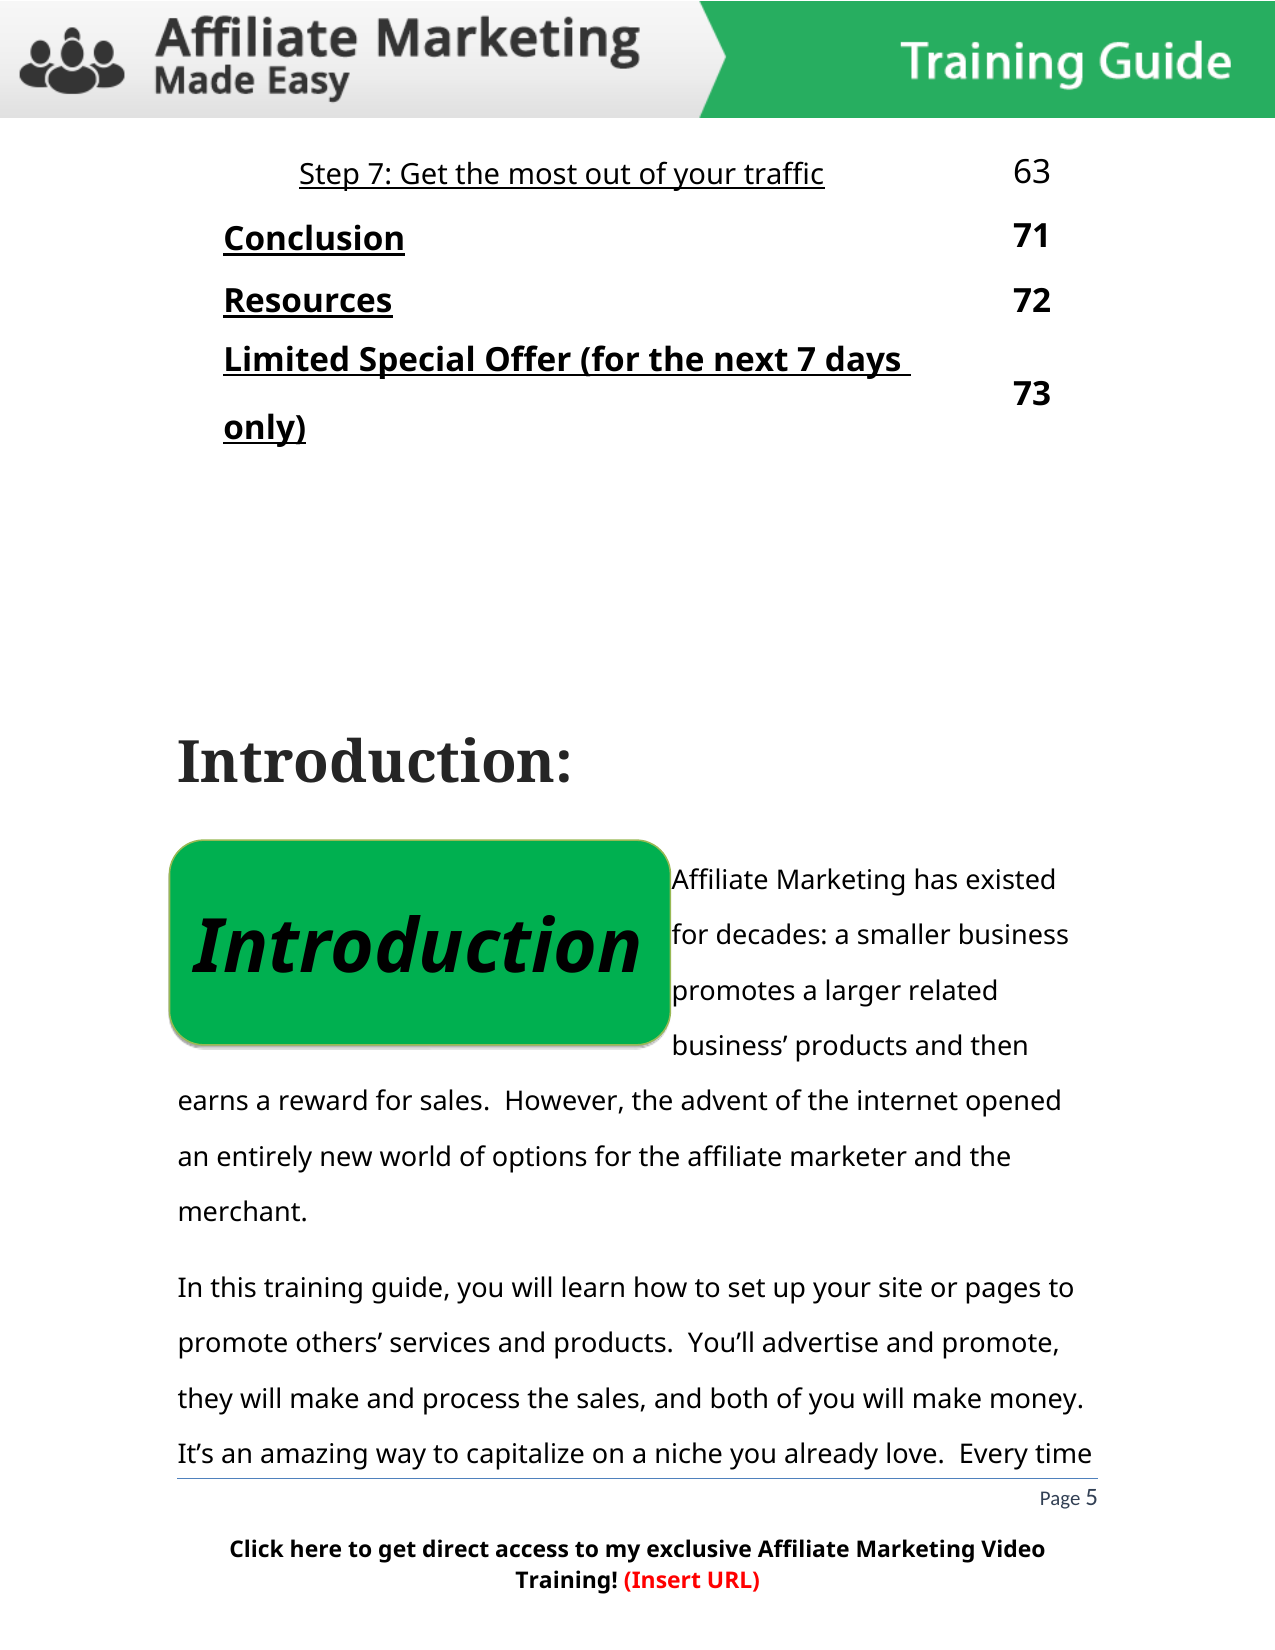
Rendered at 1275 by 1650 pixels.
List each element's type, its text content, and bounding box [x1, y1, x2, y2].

table_cell Resources [212, 277, 1002, 335]
table_cell 63 [1002, 148, 1071, 212]
text In this training guide, you will learn how to set up your site or pages to promote others’ services and products. You’ll advertise and promote, they will make and process the sales, and both of you will make money. It’s an amazing way to capitalize on a niche you already love. Every time [177, 1268, 1098, 1471]
table_cell [1002, 527, 1071, 591]
table_header [1071, 148, 1094, 720]
table_cell [1002, 591, 1071, 656]
table_header [189, 148, 212, 720]
table_cell 72 [1002, 277, 1071, 335]
table_cell [1002, 656, 1071, 720]
table_cell 71 [1002, 212, 1071, 277]
table_cell 73 [1002, 335, 1071, 462]
table_cell [1002, 462, 1071, 527]
text Introduction: [177, 721, 1098, 800]
table_cell Conclusion [212, 212, 1002, 277]
table_cell [212, 591, 1002, 656]
table_header [177, 148, 1105, 721]
table_cell [212, 656, 1002, 720]
table_cell [212, 462, 1002, 527]
table_cell Limited Special Offer (for the next 7 days only) [212, 335, 1002, 462]
text Affiliate Marketing has existed for decades: a smaller business promotes a larger related business’ products and then earns a reward for sales. However, the advent of the internet opened an entirely new world of options for the affiliate marketer and the merchant. [177, 861, 1098, 1229]
table_cell Step 7: Get the most out of your traffic [212, 148, 1002, 212]
table_header [1105, 148, 1129, 721]
table_cell [212, 527, 1002, 591]
